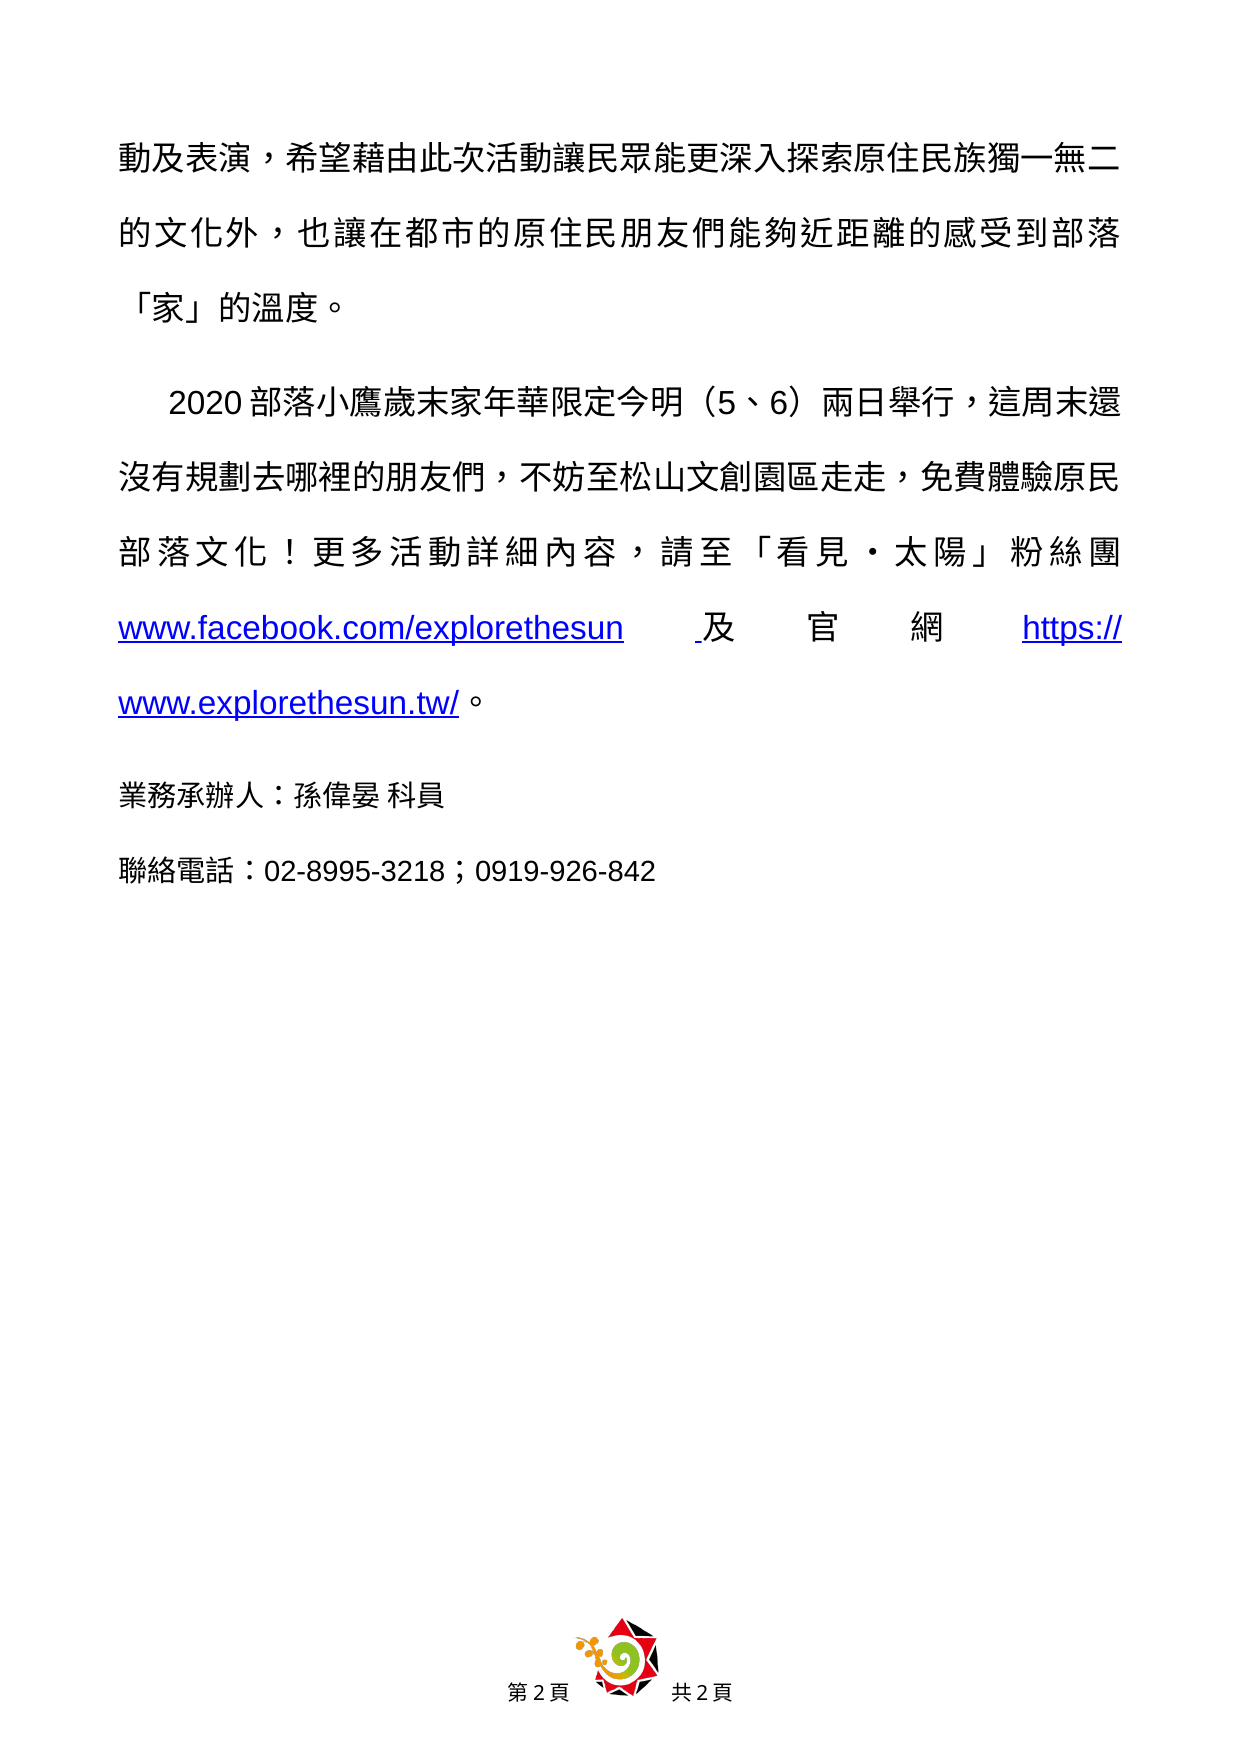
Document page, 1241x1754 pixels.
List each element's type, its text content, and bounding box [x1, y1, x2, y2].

text 2020部落小鷹歲末家年華限定今明（5、6）兩日舉行，這周末還沒有規劃去哪裡的朋友們，不妨至松山文創園區走走，免費體驗原民部落文化！更多活動詳細內容，請至「看見‧太陽」粉絲團www.facebook.com/explorethesun及官網https://www.explorethesun.tw/。 [118, 362, 1122, 737]
text 業務承辦人：孫偉晏 科員 [118, 756, 1122, 831]
text 聯絡電話：02-8995-3218；0919-926-842 [118, 831, 1122, 906]
picture [573, 1618, 672, 1701]
text 動及表演，希望藉由此次活動讓民眾能更深入探索原住民族獨一無二的文化外，也讓在都市的原住民朋友們能夠近距離的感受到部落「家」的溫度。 [118, 118, 1122, 343]
